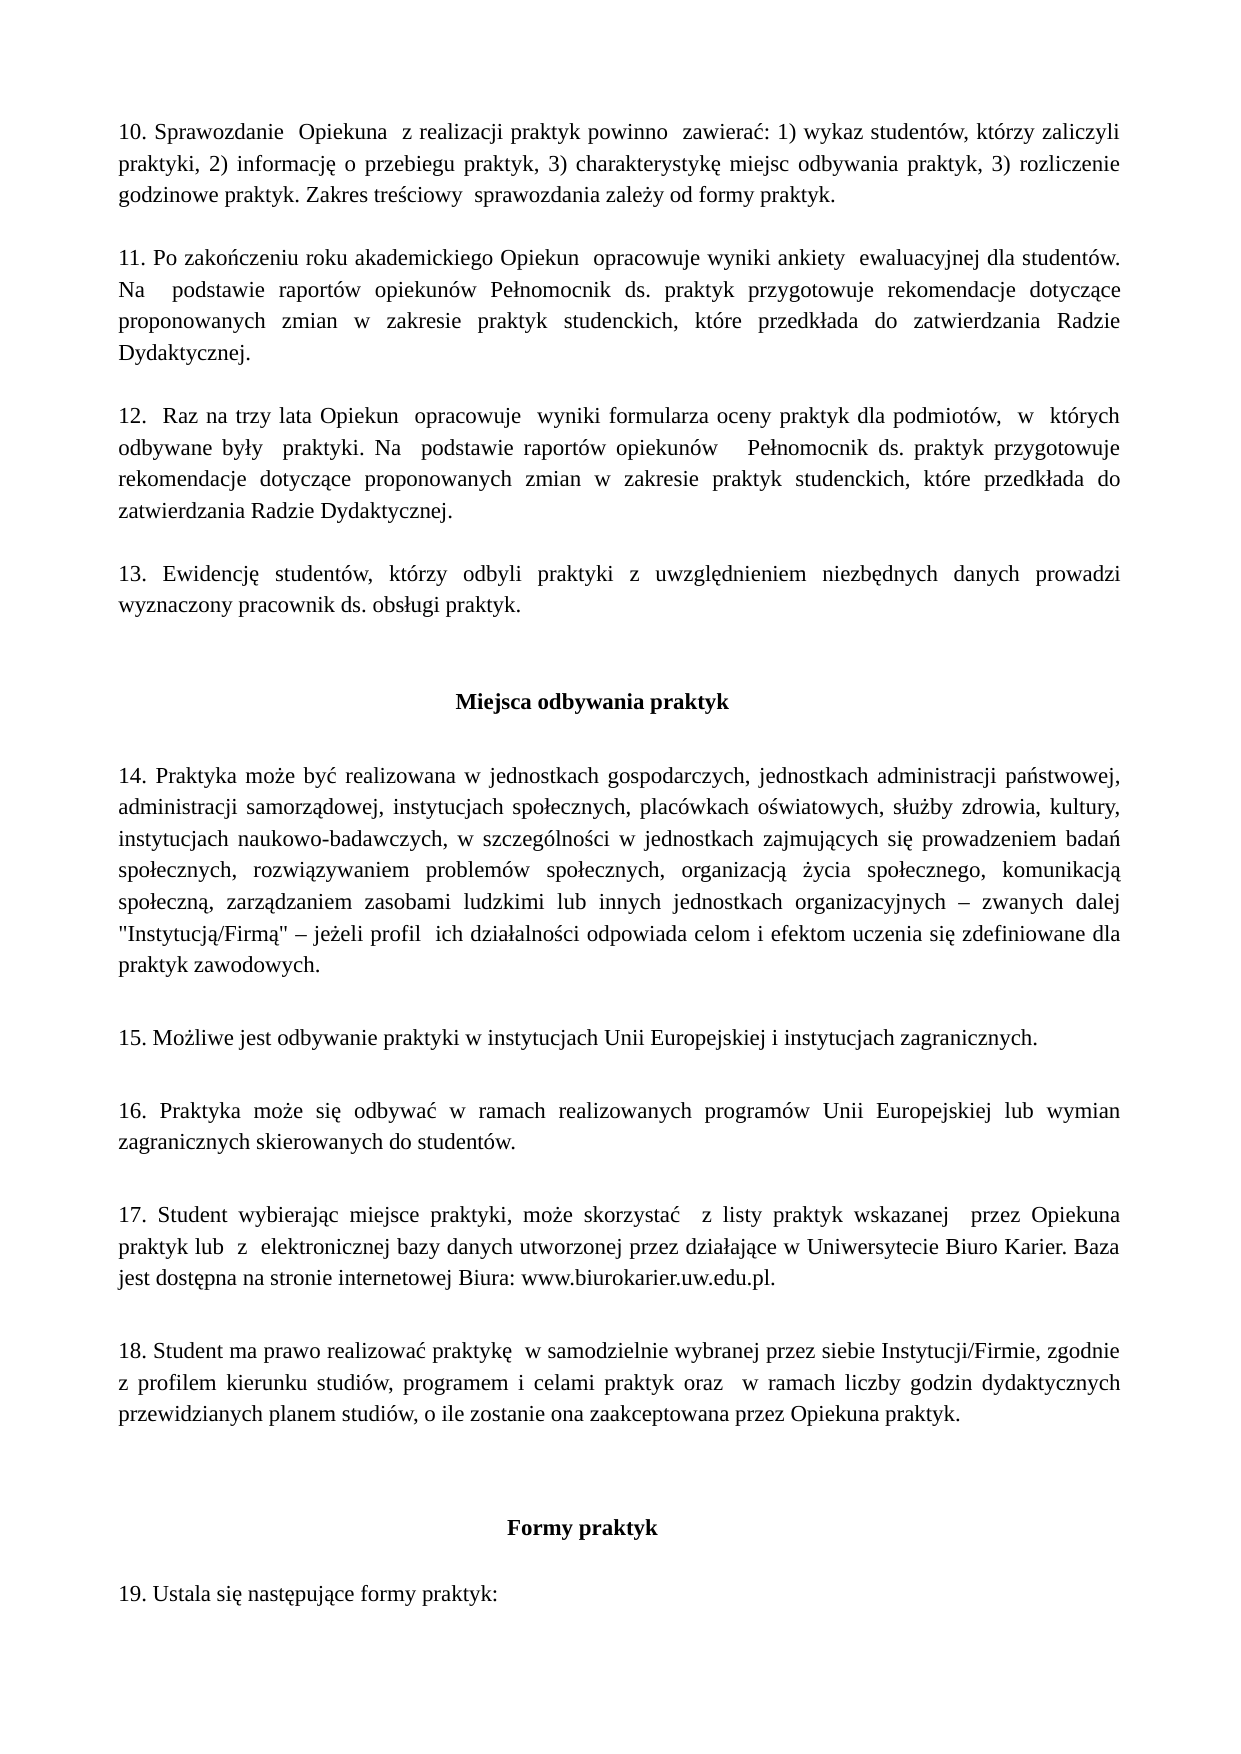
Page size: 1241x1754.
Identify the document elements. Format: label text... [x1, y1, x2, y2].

subtitle 15. Możliwe jest odbywanie praktyki w instytucjach Unii Europejskiej i instytucjach zagranicznych. [118, 1024, 1122, 1050]
text Formy praktyk [118, 1514, 1122, 1541]
subtitle 14. Praktyka może być realizowana w jednostkach gospodarczych, jednostkach administracji państwowej, administracji samorządowej, instytucjach społecznych, placówkach oświatowych, służby zdrowia, kultury, instytucjach naukowo-badawczych, w szczególności w jednostkach zajmujących się prowadzeniem badań społecznych, rozwiązywaniem problemów społecznych, organizacją życia społecznego, komunikacją społeczną, zarządzaniem zasobami ludzkimi lub innych jednostkach organizacyjnych – zwanych dalej "Instytucją/Firmą" – jeżeli profil ich działalności odpowiada celom i efektom uczenia się zdefiniowane dla praktyk zawodowych. [118, 762, 1122, 977]
text 12. Raz na trzy lata Opiekun opracowuje wyniki formularza oceny praktyk dla podmiotów, w których odbywane były praktyki. Na podstawie raportów opiekunów Pełnomocnik ds. praktyk przygotowuje rekomendacje dotyczące proponowanych zmian w zakresie praktyk studenckich, które przedkłada do zatwierdzania Radzie Dydaktycznej. [118, 402, 1122, 523]
text 13. Ewidencję studentów, którzy odbyli praktyki z uwzględnieniem niezbędnych danych prowadzi wyznaczony pracownik ds. obsługi praktyk. [118, 560, 1122, 618]
text 19. Ustala się następujące formy praktyk: [118, 1580, 1122, 1607]
text 16. Praktyka może się odbywać w ramach realizowanych programów Unii Europejskiej lub wymian zagranicznych skierowanych do studentów. [118, 1097, 1122, 1155]
subtitle 18. Student ma prawo realizować praktykę w samodzielnie wybranej przez siebie Instytucji/Firmie, zgodnie z profilem kierunku studiów, programem i celami praktyk oraz w ramach liczby godzin dydaktycznych przewidzianych planem studiów, o ile zostanie ona zaakceptowana przez Opiekuna praktyk. [118, 1337, 1122, 1427]
text Miejsca odbywania praktyk [118, 660, 1122, 715]
text 17. Student wybierając miejsce praktyki, może skorzystać z listy praktyk wskazanej przez Opiekuna praktyk lub z elektronicznej bazy danych utworzonej przez działające w Uniwersytecie Biuro Karier. Baza jest dostępna na stronie internetowej Biura: www.biurokarier.uw.edu.pl. [118, 1201, 1122, 1291]
text 10. Sprawozdanie Opiekuna z realizacji praktyk powinno zawierać: 1) wykaz studentów, którzy zaliczyli praktyki, 2) informację o przebiegu praktyk, 3) charakterystykę miejsc odbywania praktyk, 3) rozliczenie godzinowe praktyk. Zakres treściowy sprawozdania zależy od formy praktyk. [118, 118, 1122, 208]
text 11. Po zakończeniu roku akademickiego Opiekun opracowuje wyniki ankiety ewaluacyjnej dla studentów. Na podstawie raportów opiekunów Pełnomocnik ds. praktyk przygotowuje rekomendacje dotyczące proponowanych zmian w zakresie praktyk studenckich, które przedkłada do zatwierdzania Radzie Dydaktycznej. [118, 244, 1122, 365]
